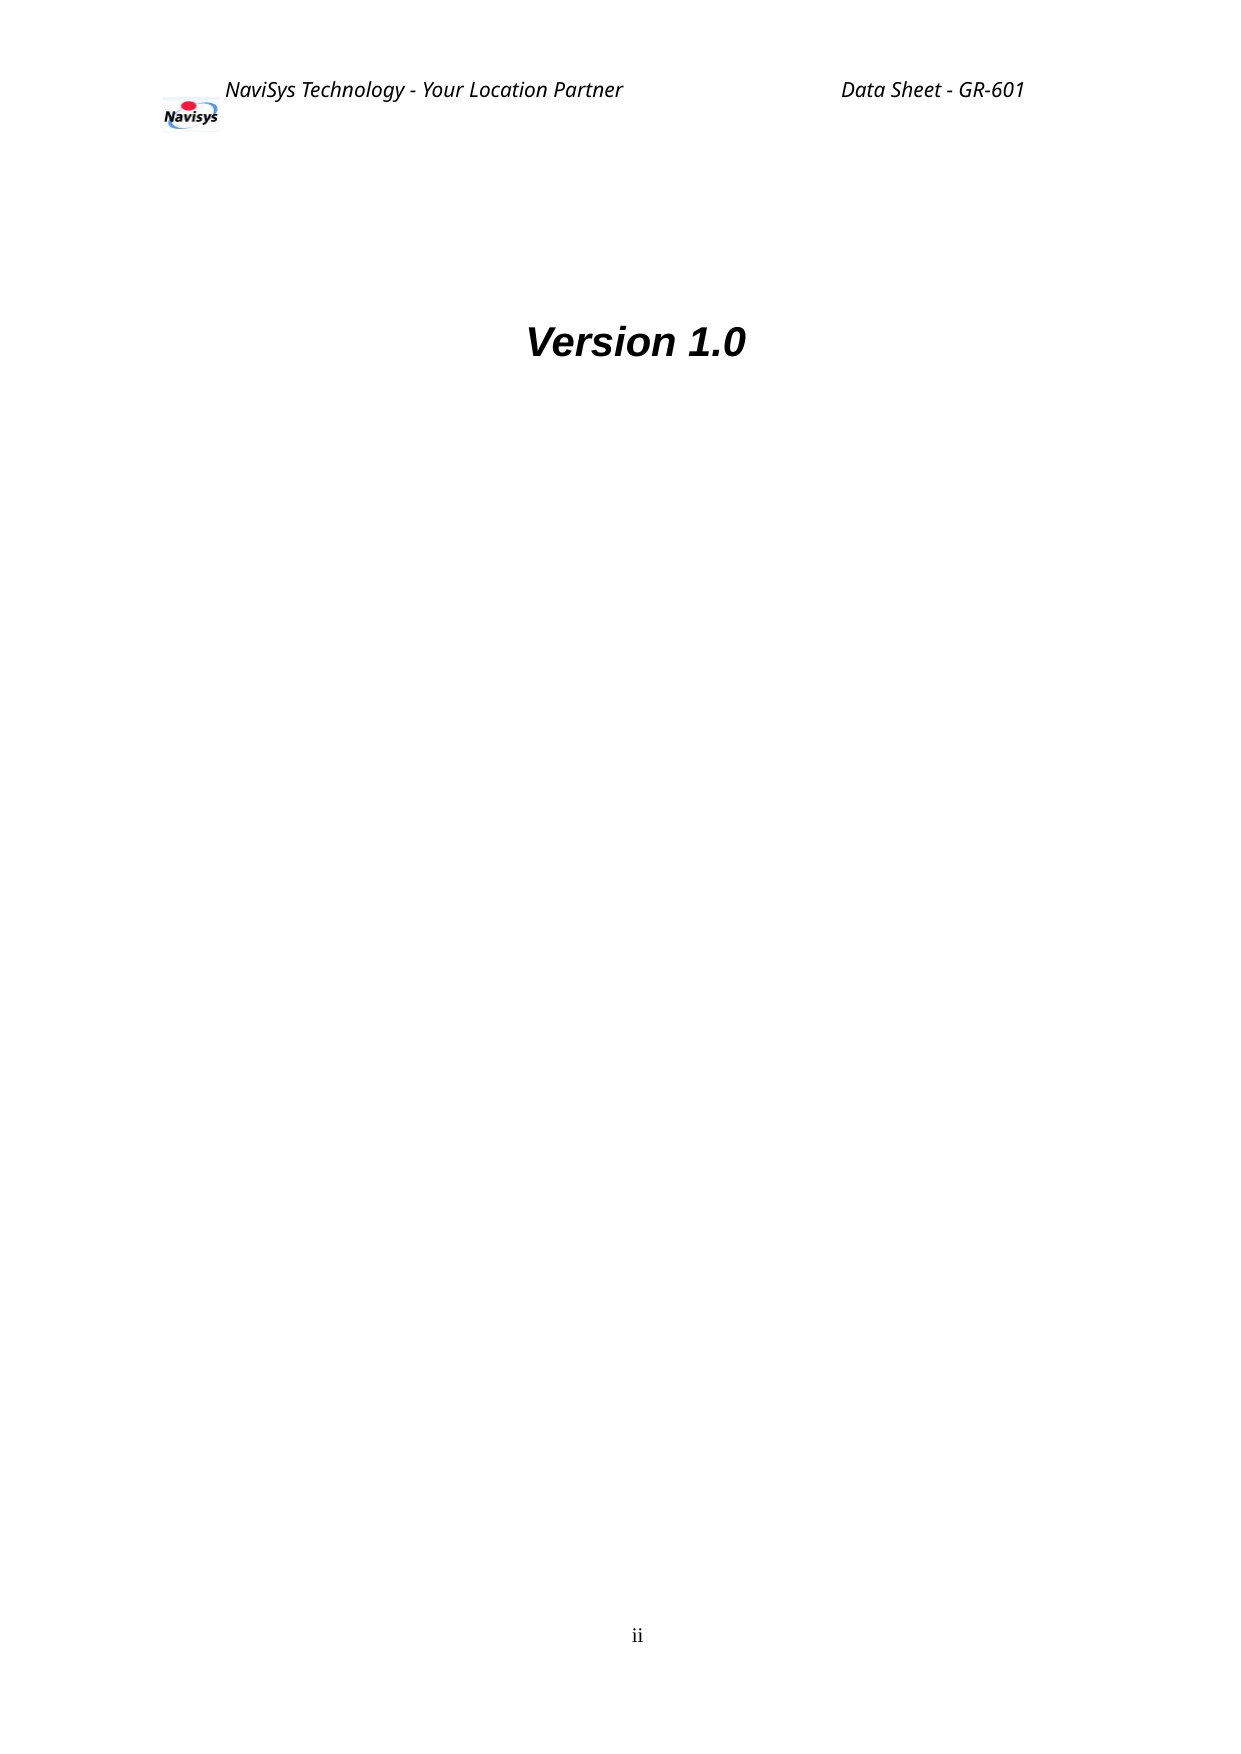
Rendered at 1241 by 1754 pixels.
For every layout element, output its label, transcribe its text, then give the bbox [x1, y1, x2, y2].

subtitle Version 1.0 [162, 299, 1112, 362]
